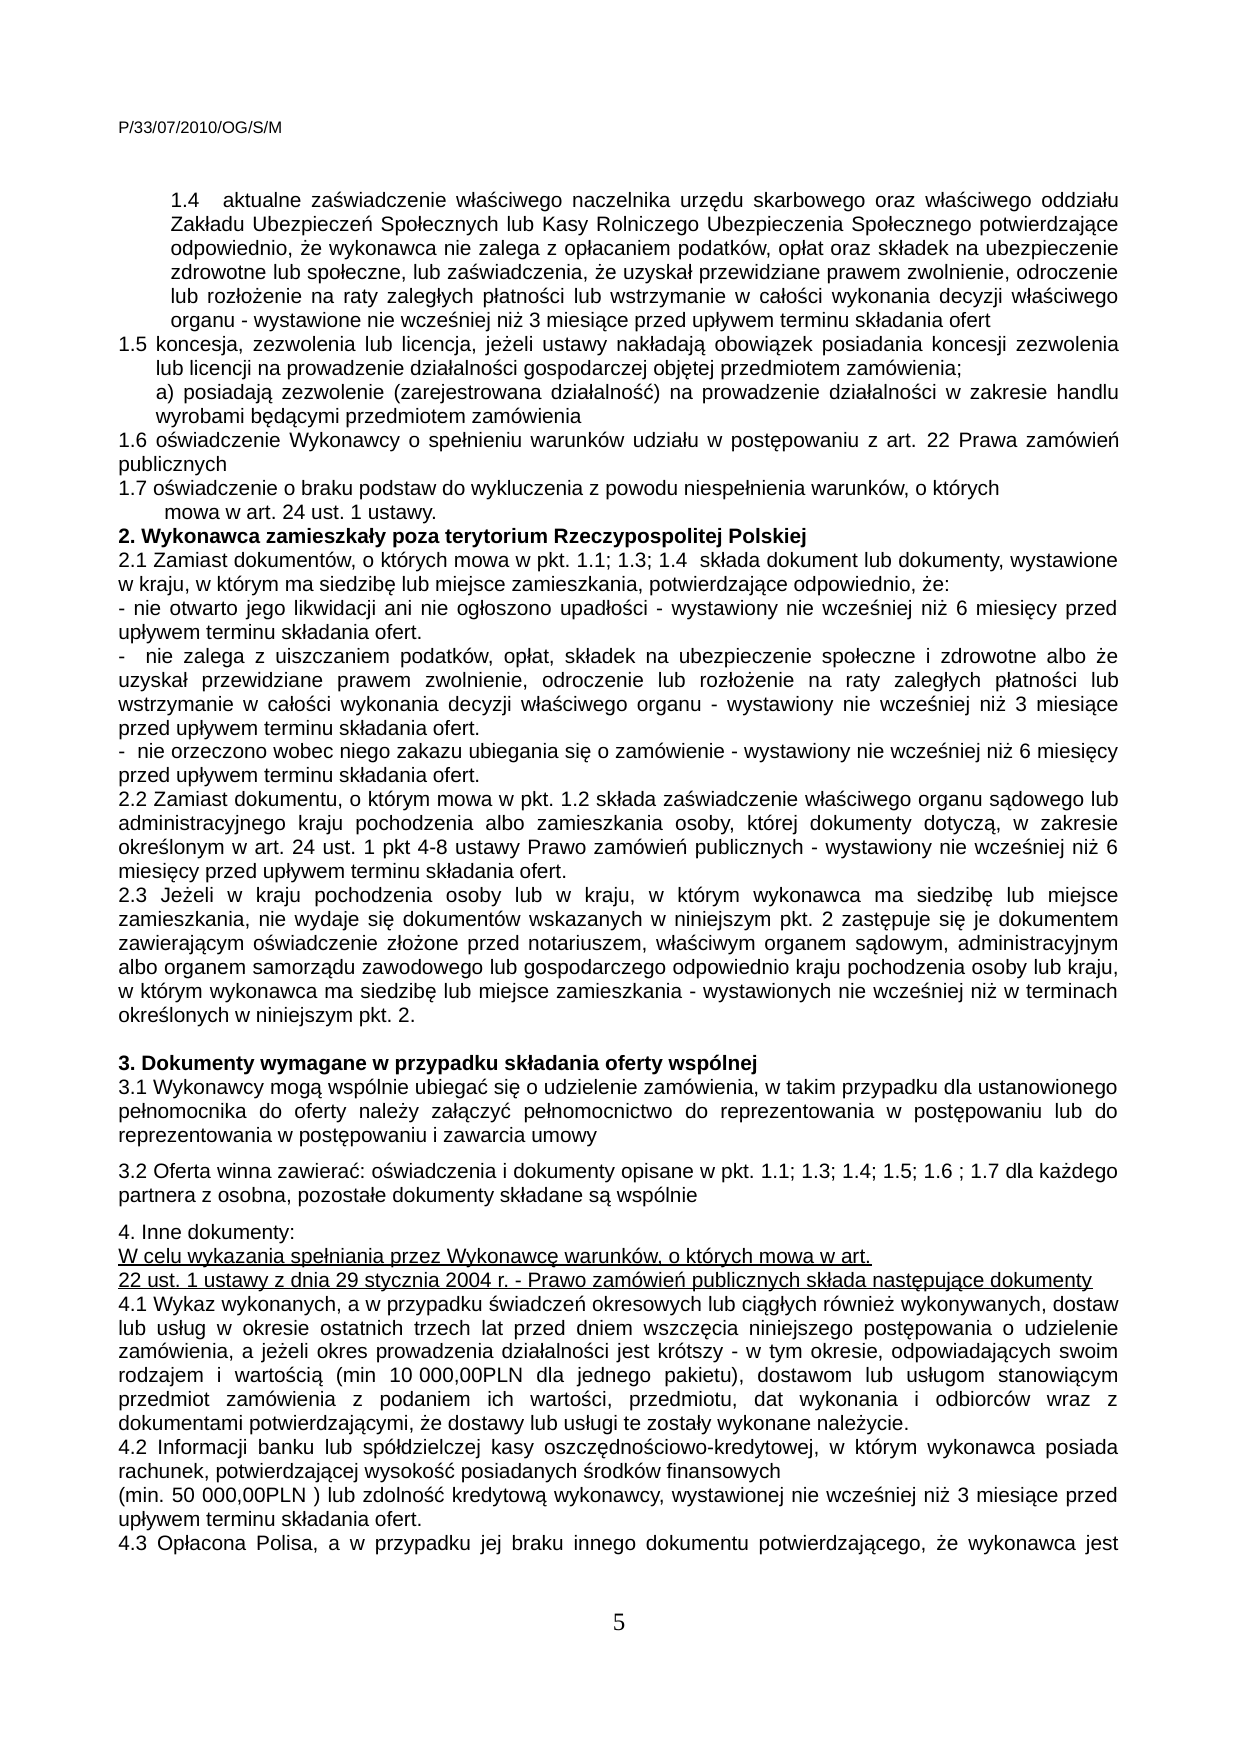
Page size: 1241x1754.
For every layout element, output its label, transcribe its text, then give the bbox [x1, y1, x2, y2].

text a) posiadają zezwolenie (zarejestrowana działalność) na prowadzenie działalności w zakresie handlu wyrobami będącymi przedmiotem zamówienia [156, 380, 1120, 428]
list koncesja, zezwolenia lub licencja, jeżeli ustawy nakładają obowiązek posiadania koncesji zezwolenia lub licencji na prowadzenie działalności gospodarczej objętej przedmiotem zamówienia; [118, 332, 1120, 380]
text W celu wykazania spełniania przez Wykonawcę warunków, o których mowa w art. [118, 1243, 1120, 1267]
list aktualne zaświadczenie właściwego naczelnika urzędu skarbowego oraz właściwego oddziału Zakładu Ubezpieczeń Społecznych lub Kasy Rolniczego Ubezpieczenia Społecznego potwierdzające odpowiednio, że wykonawca nie zalega z opłacaniem podatków, opłat oraz składek na ubezpieczenie zdrowotne lub społeczne, lub zaświadczenia, że uzyskał przewidziane prawem zwolnienie, odroczenie lub rozłożenie na raty zaległych płatności lub wstrzymanie w całości wykonania decyzji właściwego organu - wystawione nie wcześniej niż 3 miesiące przed upływem terminu składania ofert [170, 188, 1120, 332]
text 4.1 Wykaz wykonanych, a w przypadku świadczeń okresowych lub ciągłych również wykonywanych, dostaw lub usług w okresie ostatnich trzech lat przed dniem wszczęcia niniejszego postępowania o udzielenie zamówienia, a jeżeli okres prowadzenia działalności jest krótszy - w tym okresie, odpowiadających swoim rodzajem i wartością (min 10 000,00PLN dla jednego pakietu), dostawom lub usługom stanowiącym przedmiot zamówienia z podaniem ich wartości, przedmiotu, dat wykonania i odbiorców wraz z dokumentami potwierdzającymi, że dostawy lub usługi te zostały wykonane należycie. [118, 1291, 1120, 1435]
text 4.3 Opłacona Polisa, a w przypadku jej braku innego dokumentu potwierdzającego, że wykonawca jest [118, 1531, 1120, 1555]
text mowa w art. 24 ust. 1 ustawy. [118, 500, 1120, 524]
text 2.3 Jeżeli w kraju pochodzenia osoby lub w kraju, w którym wykonawca ma siedzibę lub miejsce zamieszkania, nie wydaje się dokumentów wskazanych w niniejszym pkt. 2 zastępuje się je dokumentem zawierającym oświadczenie złożone przed notariuszem, właściwym organem sądowym, administracyjnym albo organem samorządu zawodowego lub gospodarczego odpowiednio kraju pochodzenia osoby lub kraju, w którym wykonawca ma siedzibę lub miejsce zamieszkania - wystawionych nie wcześniej niż w terminach określonych w niniejszym pkt. 2. [118, 883, 1120, 1027]
list oświadczenie Wykonawcy o spełnieniu warunków udziału w postępowaniu z art. 22 Prawa zamówień publicznych [118, 428, 1120, 476]
text - nie orzeczono wobec niego zakazu ubiegania się o zamówienie - wystawiony nie wcześniej niż 6 miesięcy przed upływem terminu składania ofert. [118, 739, 1120, 787]
text 22 ust. 1 ustawy z dnia 29 stycznia 2004 r. - Prawo zamówień publicznych składa następujące dokumenty [118, 1267, 1120, 1291]
text 2.1 Zamiast dokumentów, o których mowa w pkt. 1.1; 1.3; 1.4 składa dokument lub dokumenty, wystawione w kraju, w którym ma siedzibę lub miejsce zamieszkania, potwierdzające odpowiednio, że: [118, 548, 1120, 596]
text (min. 50 000,00PLN ) lub zdolność kredytową wykonawcy, wystawionej nie wcześniej niż 3 miesiące przed upływem terminu składania ofert. [118, 1483, 1120, 1531]
text 4. Inne dokumenty: [118, 1219, 1120, 1243]
text 4.2 Informacji banku lub spółdzielczej kasy oszczędnościowo-kredytowej, w którym wykonawca posiada rachunek, potwierdzającej wysokość posiadanych środków finansowych [118, 1435, 1120, 1483]
text 2. Wykonawca zamieszkały poza terytorium Rzeczypospolitej Polskiej [118, 524, 1120, 548]
text - nie zalega z uiszczaniem podatków, opłat, składek na ubezpieczenie społeczne i zdrowotne albo że uzyskał przewidziane prawem zwolnienie, odroczenie lub rozłożenie na raty zaległych płatności lub wstrzymanie w całości wykonania decyzji właściwego organu - wystawiony nie wcześniej niż 3 miesiące przed upływem terminu składania ofert. [118, 643, 1120, 739]
text 2.2 Zamiast dokumentu, o którym mowa w pkt. 1.2 składa zaświadczenie właściwego organu sądowego lub administracyjnego kraju pochodzenia albo zamieszkania osoby, której dokumenty dotyczą, w zakresie określonym w art. 24 ust. 1 pkt 4-8 ustawy Prawo zamówień publicznych - wystawiony nie wcześniej niż 6 miesięcy przed upływem terminu składania ofert. [118, 787, 1120, 883]
text - nie otwarto jego likwidacji ani nie ogłoszono upadłości - wystawiony nie wcześniej niż 6 miesięcy przed upływem terminu składania ofert. [118, 596, 1120, 643]
text 3.2 Oferta winna zawierać: oświadczenia i dokumenty opisane w pkt. 1.1; 1.3; 1.4; 1.5; 1.6 ; 1.7 dla każdego partnera z osobna, pozostałe dokumenty składane są wspólnie [118, 1159, 1120, 1207]
text 3. Dokumenty wymagane w przypadku składania oferty wspólnej [118, 1051, 1120, 1075]
text 1.7 oświadczenie o braku podstaw do wykluczenia z powodu niespełnienia warunków, o których [118, 476, 1120, 500]
text 3.1 Wykonawcy mogą wspólnie ubiegać się o udzielenie zamówienia, w takim przypadku dla ustanowionego pełnomocnika do oferty należy załączyć pełnomocnictwo do reprezentowania w postępowaniu lub do reprezentowania w postępowaniu i zawarcia umowy [118, 1075, 1120, 1147]
